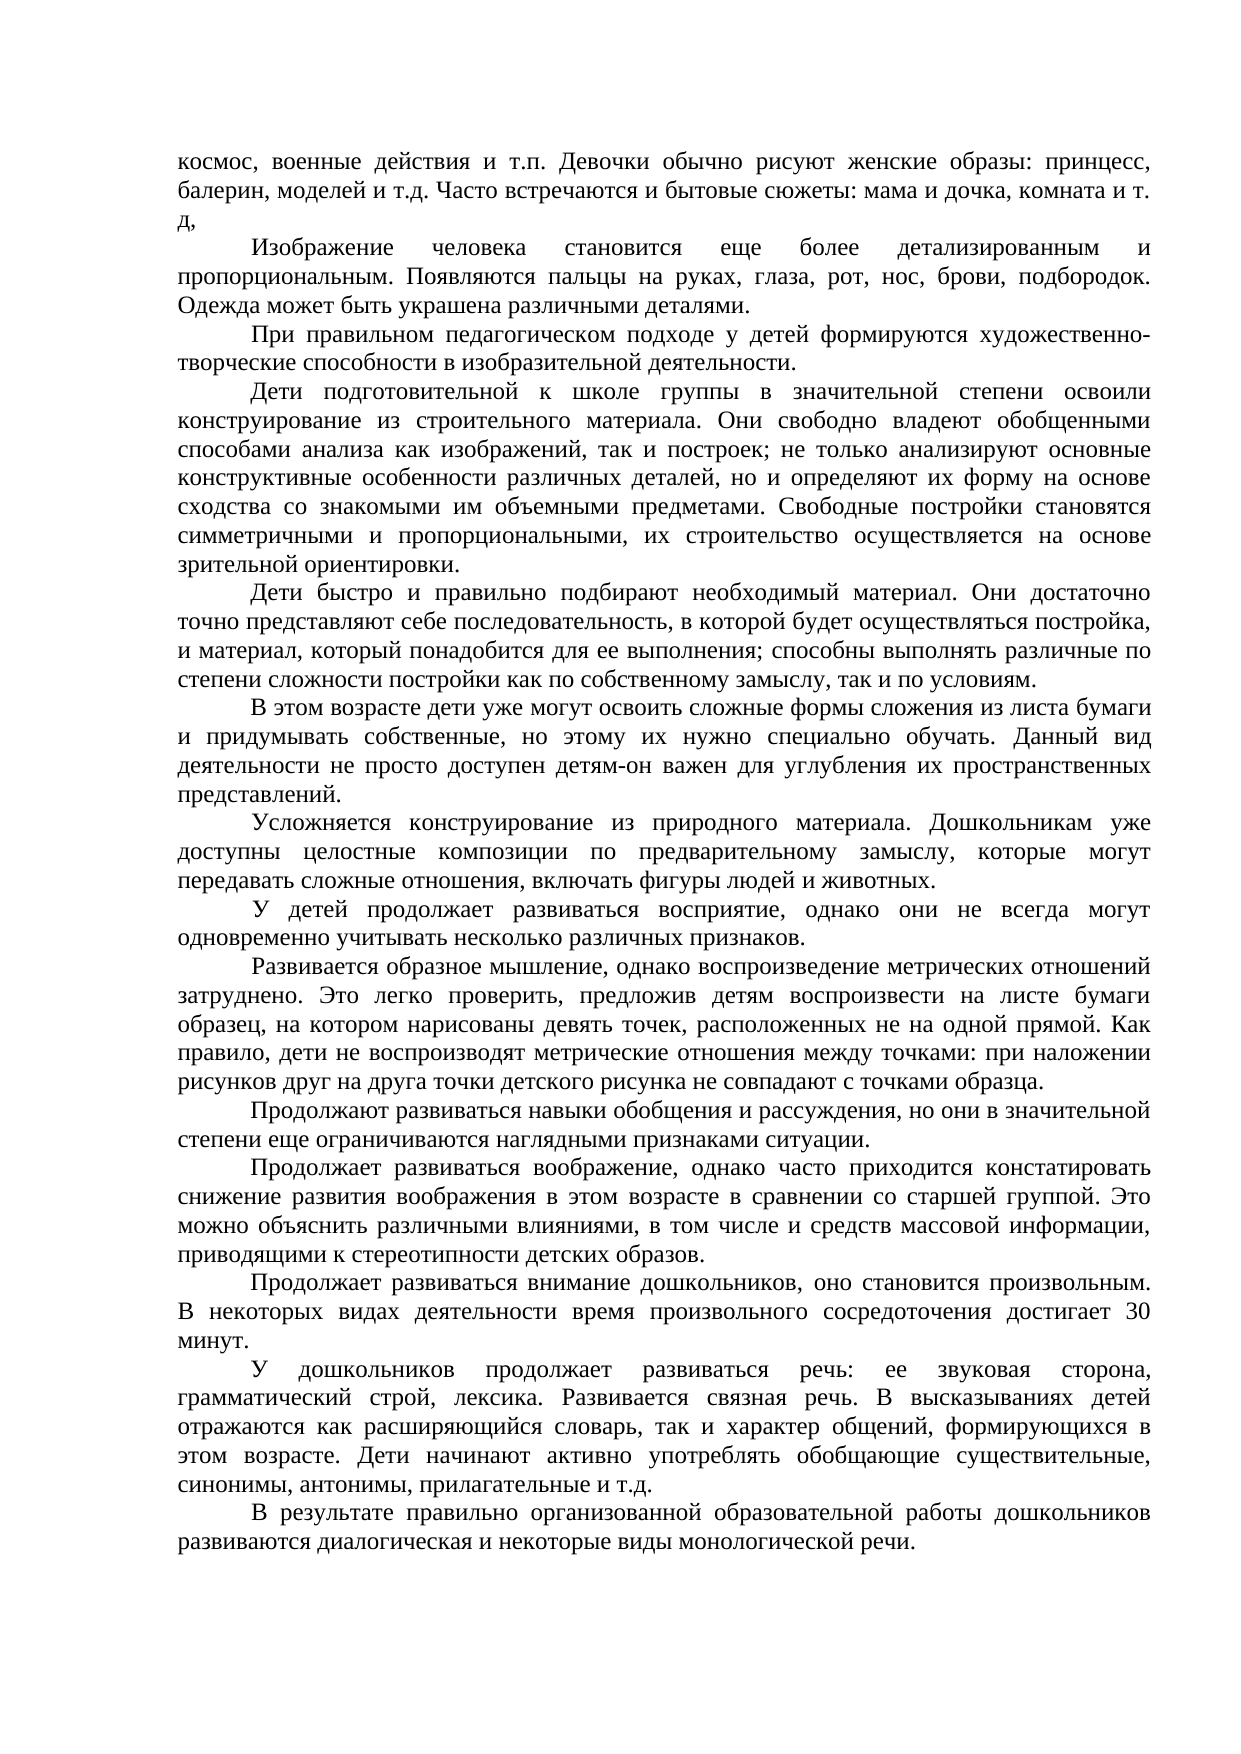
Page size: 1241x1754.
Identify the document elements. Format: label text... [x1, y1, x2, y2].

text Развивается образное мышление, однако воспроизведение метрических отношений затруднено. Это легко проверить, предложив детям воспроизвести на листе бумаги образец, на котором нарисованы девять точек, расположенных не на одной прямой. Как правило, дети не воспроизводят метрические отношения между точками: при наложении рисунков друг на друга точки детского рисунка не совпадают с точками образца. [177, 951, 1152, 1095]
text У детей продолжает развиваться восприятие, однако они не всегда могут одновременно учитывать несколько различных признаков. [177, 894, 1152, 951]
text В результате правильно организованной образовательной работы дошкольников развиваются диалогическая и некоторые виды монологической речи. [177, 1497, 1152, 1555]
text Дети быстро и правильно подбирают необходимый материал. Они достаточно точно представляют себе последовательность, в которой будет осуществляться постройка, и материал, который понадобится для ее выполнения; способны выполнять различные по степени сложности постройки как по собственному замыслу, так и по условиям. [177, 577, 1152, 692]
text У дошкольников продолжает развиваться речь: ее звуковая сторона, грамматический строй, лексика. Развивается связная речь. В высказываниях детей отражаются как расширяющийся словарь, так и характер общений, формирующихся в этом возрасте. Дети начинают активно употреблять обобщающие существительные, синонимы, антонимы, при­лагательные и т.д. [177, 1354, 1152, 1497]
text Продолжает развиваться внимание дошкольников, оно становится произвольным. В некоторых видах деятельности время произвольного сосредоточения достигает 30 минут. [177, 1267, 1152, 1354]
text Продолжает развиваться воображение, однако часто приходится констатировать снижение развития воображения в этом возрасте в сравнении со старшей группой. Это можно объяснить различными влияниями, в том числе и средств массовой информации, приводящими к стереотипности детских образов. [177, 1152, 1152, 1267]
text Усложняется конструирование из природного материала. Дошкольникам уже доступны целостные композиции по предварительному замыслу, которые могут передавать сложные отношения, включать фигуры людей и животных. [177, 807, 1152, 894]
text Изображение человека становится еще более детализированным и пропорциональным. Появляются пальцы на руках, глаза, рот, нос, брови, подбородок. Одежда может быть украшена различными деталями. [177, 232, 1152, 319]
text Продолжают развиваться навыки обобщения и рассуждения, но они в значительной степени еще ограничиваются наглядными признаками ситуации. [177, 1095, 1152, 1152]
text В этом возрасте дети уже могут освоить сложные формы сложения из листа бумаги и придумывать собственные, но этому их нужно специально обучать. Данный вид деятельности не просто доступен детям-он важен для углубления их пространственных представлений. [177, 692, 1152, 807]
text Дети подготовительной к школе группы в значительной степени освоили конструирование из строительного материала. Они свободно владеют обобщенными способами анализа как изображений, так и построек; не только анализируют основные конструктивные особенности различных деталей, но и определяют их форму на основе сходства со знакомыми им объемными предметами. Свободные постройки становятся симметричными и пропорци­ональными, их строительство осуществляется на основе зрительной ориентировки. [177, 376, 1152, 577]
text При правильном педагогическом подходе у детей формируются художественно-творческие способности в изобразительной деятельности. [177, 319, 1152, 376]
text космос, военные действия и т.п. Девочки обычно рисуют женские образы: принцесс, балерин, моделей и т.д. Часто встречаются и бытовые сюжеты: мама и дочка, комната и т. д, [177, 146, 1152, 232]
